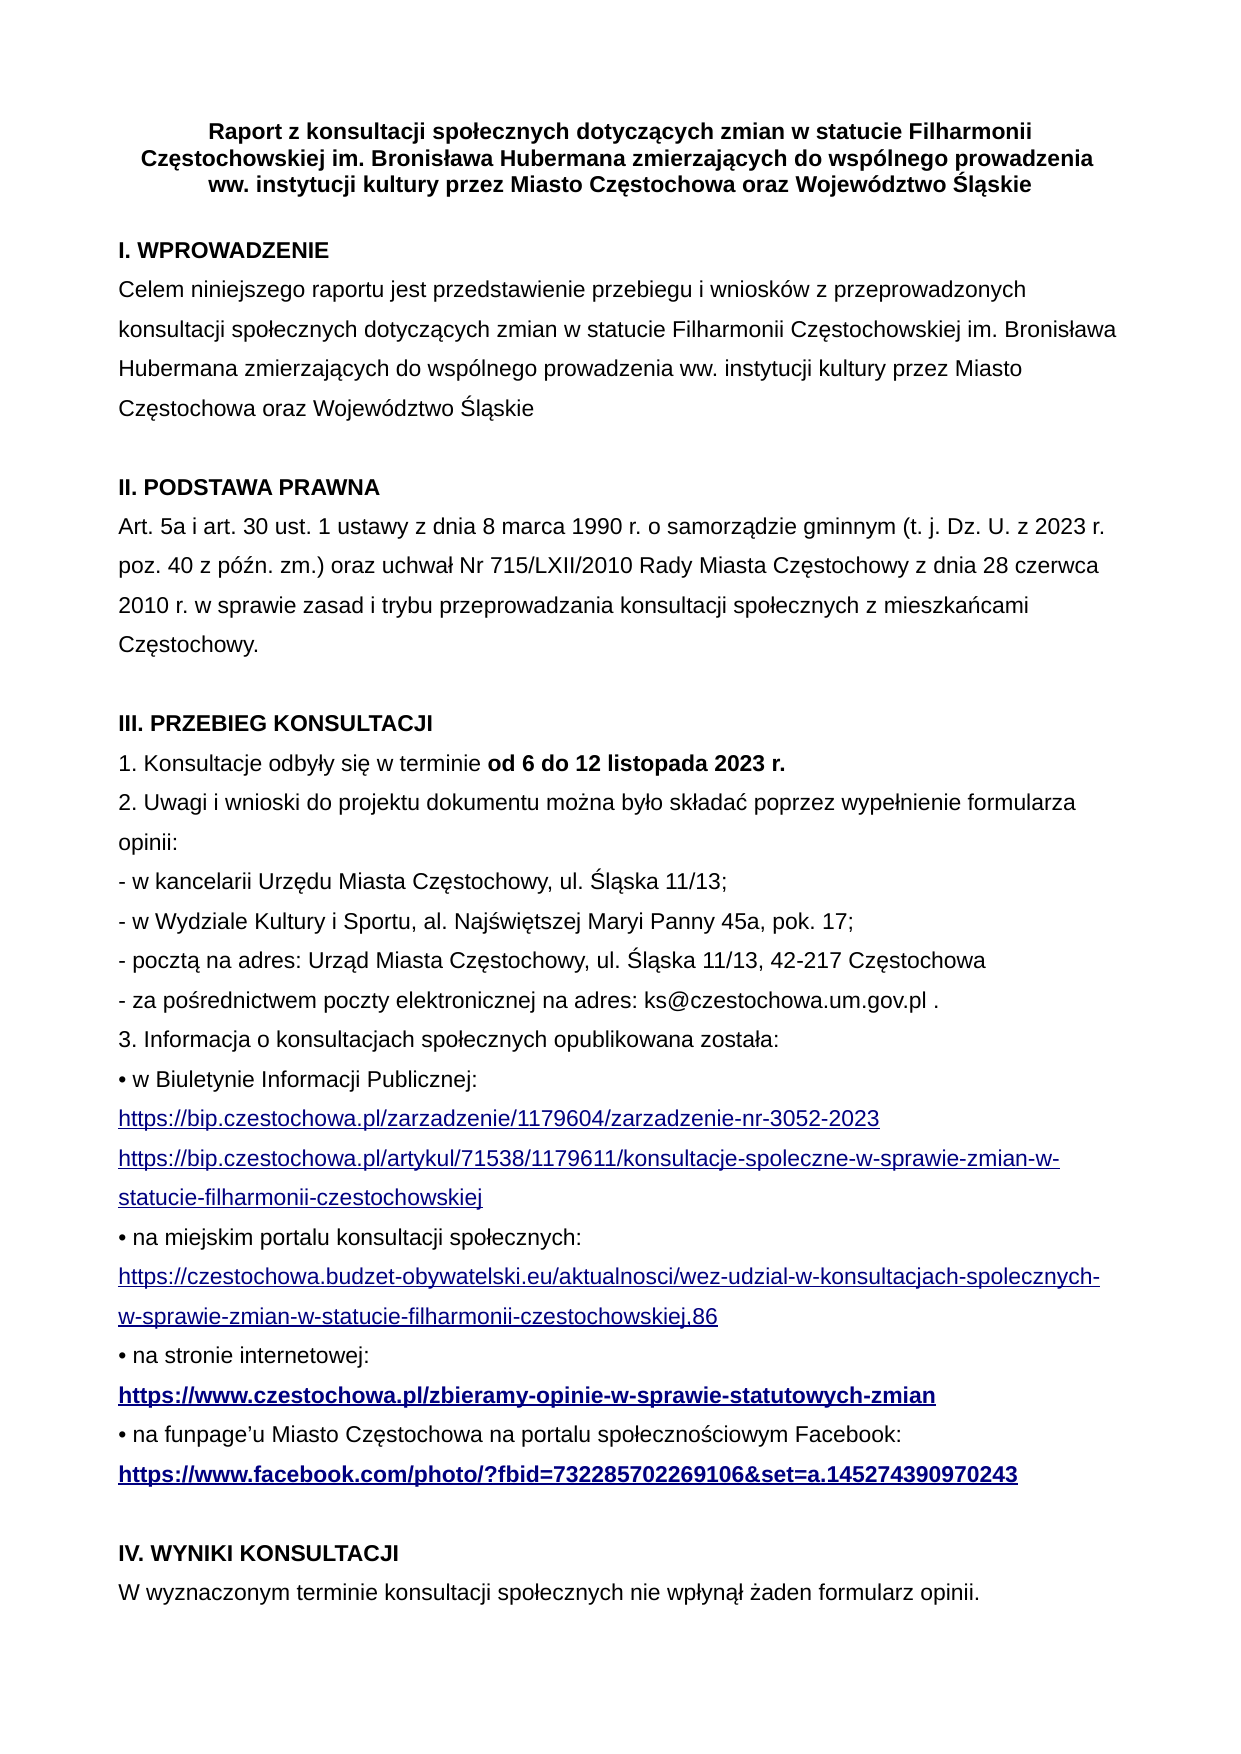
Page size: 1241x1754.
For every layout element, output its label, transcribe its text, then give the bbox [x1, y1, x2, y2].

text • na funpage’u Miasto Częstochowa na portalu społecznościowym Facebook: https://www.facebook.com/photo/?fbid=732285702269106&set=a.145274390970243 [118, 1421, 1122, 1487]
text https://bip.czestochowa.pl/artykul/71538/1179611/konsultacje-spoleczne-w-sprawie-zmian-w-statucie-filharmonii-czestochowskiej [118, 1145, 1122, 1211]
text https://bip.czestochowa.pl/zarzadzenie/1179604/zarzadzenie-nr-3052-2023 [118, 1105, 1122, 1132]
text W wyznaczonym terminie konsultacji społecznych nie wpłynął żaden formularz opinii. [118, 1579, 1122, 1605]
text 1. Konsultacje odbyły się w terminie od 6 do 12 listopada 2023 r. [118, 750, 1122, 776]
text 2. Uwagi i wnioski do projektu dokumentu można było składać poprzez wypełnienie formularza opinii: [118, 789, 1122, 855]
text 3. Informacja o konsultacjach społecznych opublikowana została: [118, 1026, 1122, 1053]
text https://www.czestochowa.pl/zbieramy-opinie-w-sprawie-statutowych-zmian [118, 1382, 1122, 1408]
text Celem niniejszego raportu jest przedstawienie przebiegu i wniosków z przeprowadzonych konsultacji społecznych dotyczących zmian w statucie Filharmonii Częstochowskiej im. Bronisława Hubermana zmierzających do wspólnego prowadzenia ww. instytucji kultury przez Miasto Częstochowa oraz Województwo Śląskie [118, 276, 1122, 421]
text Raport z konsultacji społecznych dotyczących zmian w statucie Filharmonii Częstochowskiej im. Bronisława Hubermana zmierzających do wspólnego prowadzenia ww. instytucji kultury przez Miasto Częstochowa oraz Województwo Śląskie [118, 118, 1122, 197]
text • na miejskim portalu konsultacji społecznych: https://czestochowa.budzet-obywatelski.eu/aktualnosci/wez-udzial-w-konsultacjach-spolecznych-w-sprawie-zmian-w-statucie-filharmonii-czestochowskiej,86 [118, 1224, 1122, 1329]
text IV. WYNIKI KONSULTACJI [118, 1539, 1122, 1566]
text - pocztą na adres: Urząd Miasta Częstochowy, ul. Śląska 11/13, 42-217 Częstochowa [118, 947, 1122, 974]
text III. PRZEBIEG KONSULTACJI [118, 671, 1122, 737]
text Art. 5a i art. 30 ust. 1 ustawy z dnia 8 marca 1990 r. o samorządzie gminnym (t. j. Dz. U. z 2023 r. poz. 40 z późn. zm.) oraz uchwał Nr 715/LXII/2010 Rady Miasta Częstochowy z dnia 28 czerwca 2010 r. w sprawie zasad i trybu przeprowadzania konsultacji społecznych z mieszkańcami Częstochowy. [118, 513, 1122, 658]
text I. WPROWADZENIE [118, 197, 1122, 263]
text - w Wydziale Kultury i Sportu, al. Najświętszej Maryi Panny 45a, pok. 17; [118, 908, 1122, 934]
text - za pośrednictwem poczty elektronicznej na adres: ks@czestochowa.um.gov.pl . [118, 987, 1122, 1013]
text - w kancelarii Urzędu Miasta Częstochowy, ul. Śląska 11/13; [118, 868, 1122, 895]
text • w Biuletynie Informacji Publicznej: [118, 1066, 1122, 1092]
text II. PODSTAWA PRAWNA [118, 434, 1122, 500]
text • na stronie internetowej: [118, 1342, 1122, 1368]
